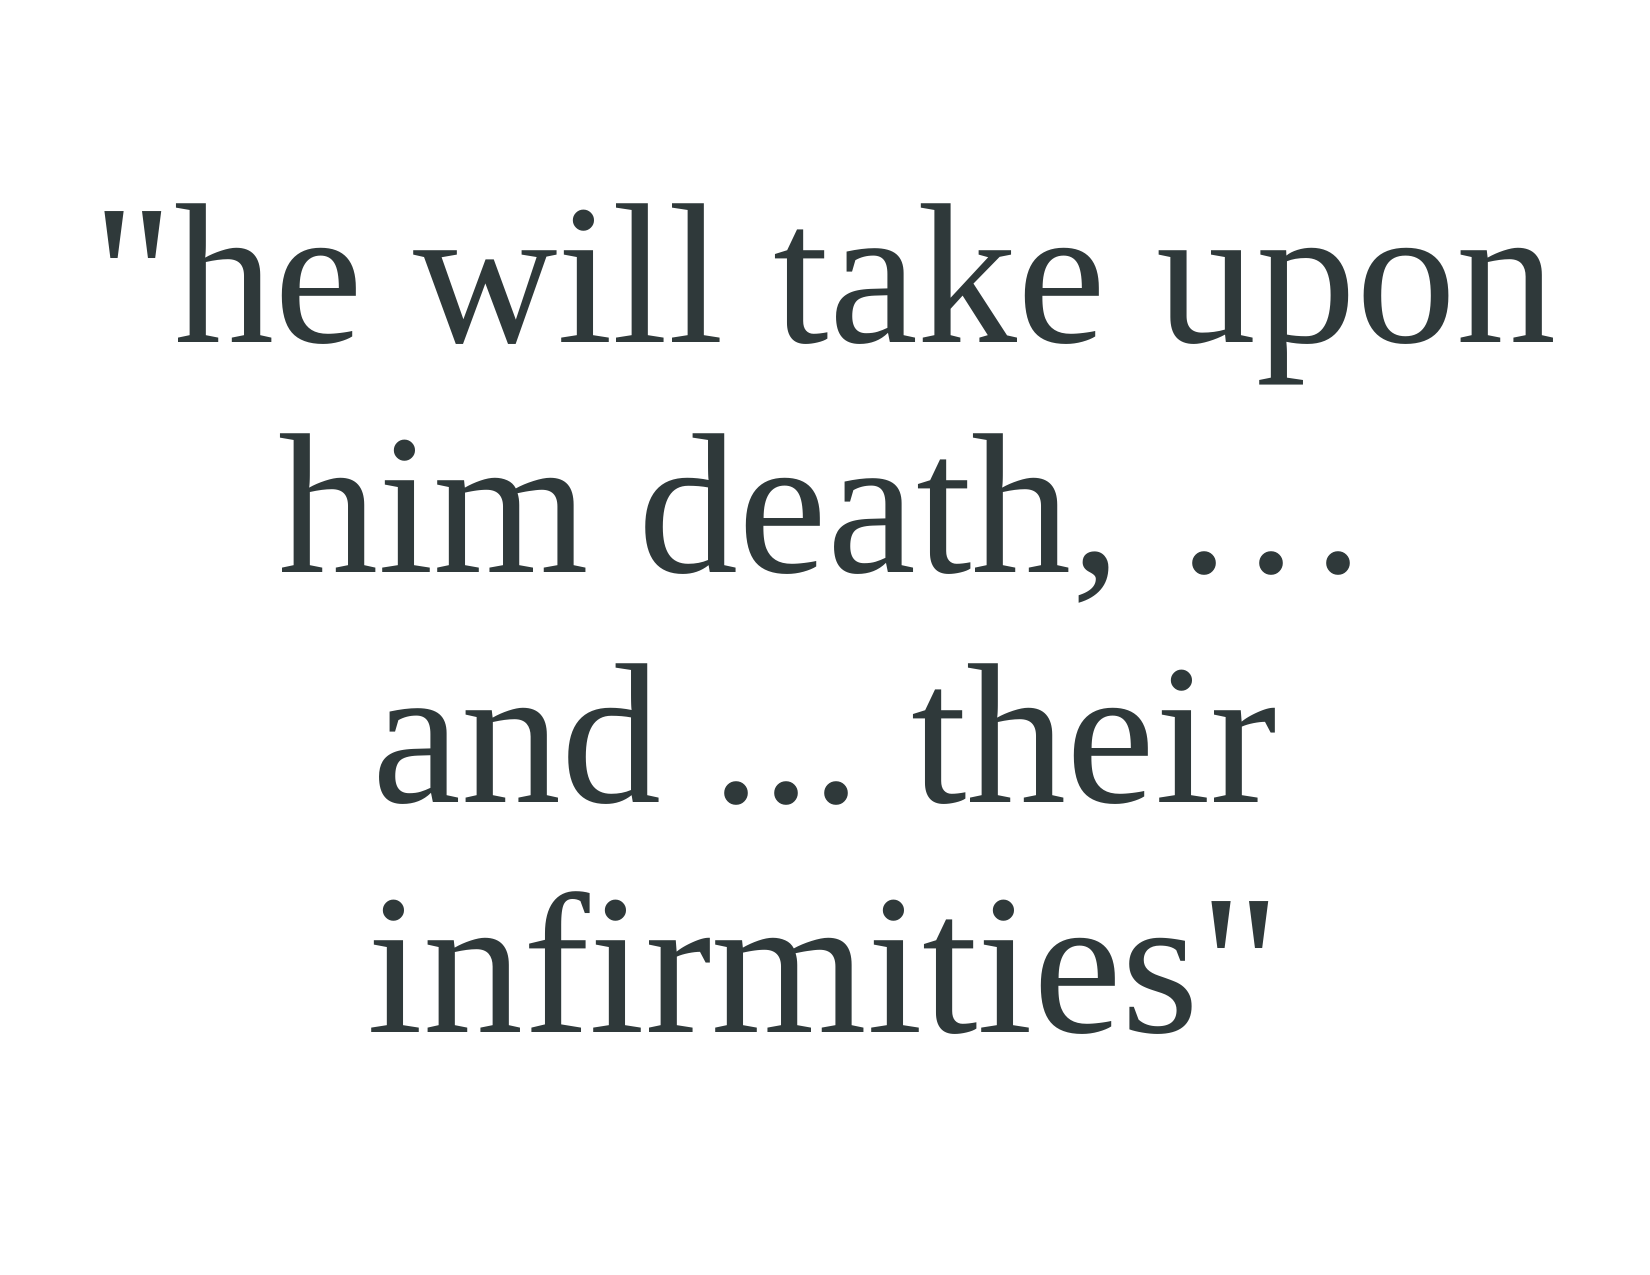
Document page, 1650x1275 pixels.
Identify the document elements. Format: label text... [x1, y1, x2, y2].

text "he will take upon him death, … and ... their infirmities" [60, 156, 1590, 1076]
